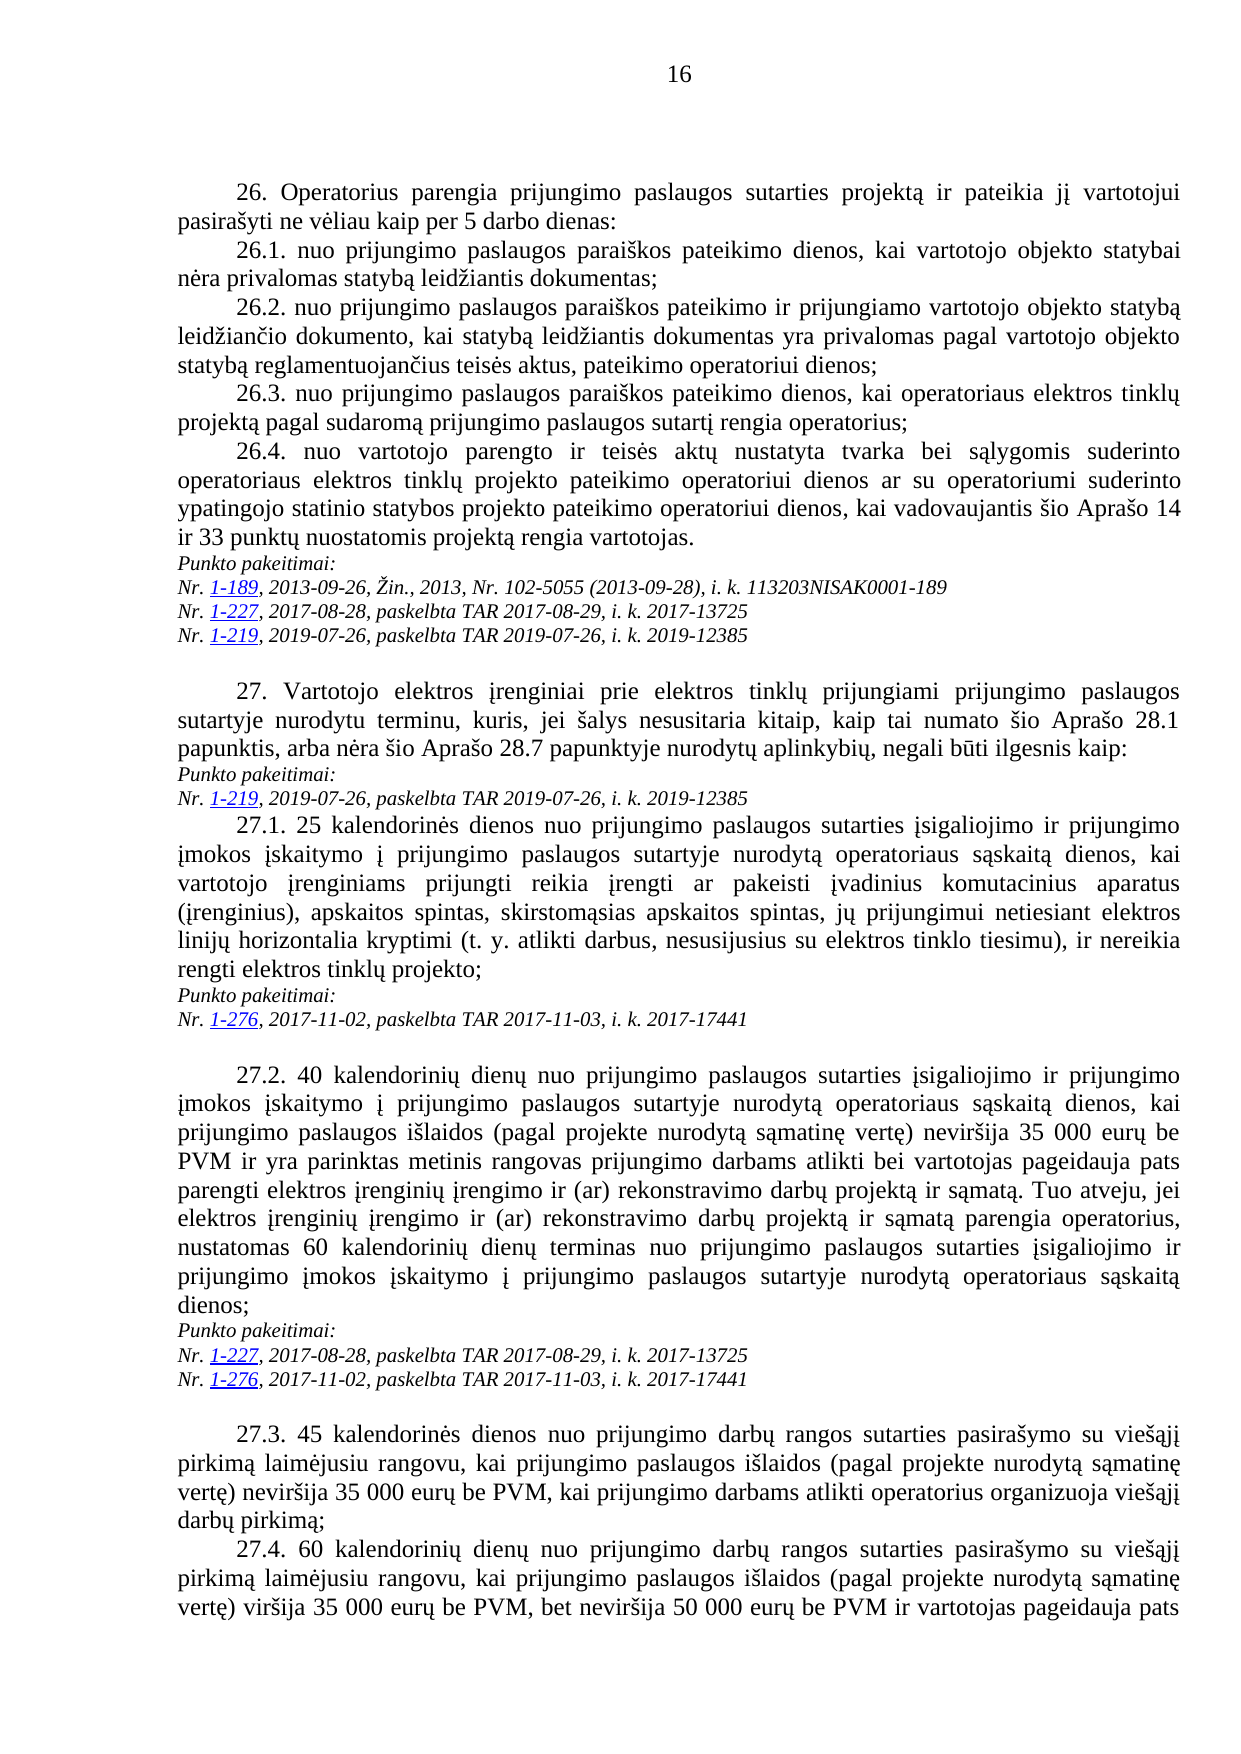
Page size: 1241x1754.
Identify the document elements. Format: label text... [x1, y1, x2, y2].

text 26.4. nuo vartotojo parengto ir teisės aktų nustatyta tvarka bei sąlygomis suderinto operatoriaus elektros tinklų projekto pateikimo operatoriui dienos ar su operatoriumi suderinto ypatingojo statinio statybos projekto pateikimo operatoriui dienos, kai vadovaujantis šio Aprašo 14 ir 33 punktų nuostatomis projektą rengia vartotojas. [177, 436, 1181, 551]
text Nr. 1-189, 2013-09-26, Žin., 2013, Nr. 102-5055 (2013-09-28), i. k. 113203NISAK0001-189 [177, 575, 1181, 599]
text Punkto pakeitimai: [177, 762, 1181, 786]
text 26.1. nuo prijungimo paslaugos paraiškos pateikimo dienos, kai vartotojo objekto statybai nėra privalomas statybą leidžiantis dokumentas; [177, 235, 1181, 292]
text Punkto pakeitimai: [177, 551, 1181, 575]
text 27. Vartotojo elektros įrenginiai prie elektros tinklų prijungiami prijungimo paslaugos sutartyje nurodytu terminu, kuris, jei šalys nesusitaria kitaip, kaip tai numato šio Aprašo 28.1 papunktis, arba nėra šio Aprašo 28.7 papunktyje nurodytų aplinkybių, negali būti ilgesnis kaip: [177, 676, 1181, 762]
text Punkto pakeitimai: [177, 1318, 1181, 1342]
text 26.2. nuo prijungimo paslaugos paraiškos pateikimo ir prijungiamo vartotojo objekto statybą leidžiančio dokumento, kai statybą leidžiantis dokumentas yra privalomas pagal vartotojo objekto statybą reglamentuojančius teisės aktus, pateikimo operatoriui dienos; [177, 292, 1181, 378]
text 27.4. 60 kalendorinių dienų nuo prijungimo darbų rangos sutarties pasirašymo su viešąjį pirkimą laimėjusiu rangovu, kai prijungimo paslaugos išlaidos (pagal projekte nurodytą sąmatinę vertę) viršija 35 000 eurų be PVM, bet neviršija 50 000 eurų be PVM ir vartotojas pageidauja pats [177, 1534, 1181, 1621]
text Nr. 1-219, 2019-07-26, paskelbta TAR 2019-07-26, i. k. 2019-12385 [177, 623, 1181, 647]
text Nr. 1-219, 2019-07-26, paskelbta TAR 2019-07-26, i. k. 2019-12385 [177, 786, 1181, 810]
text 27.1. 25 kalendorinės dienos nuo prijungimo paslaugos sutarties įsigaliojimo ir prijungimo įmokos įskaitymo į prijungimo paslaugos sutartyje nurodytą operatoriaus sąskaitą dienos, kai vartotojo įrenginiams prijungti reikia įrengti ar pakeisti įvadinius komutacinius aparatus (įrenginius), apskaitos spintas, skirstomąsias apskaitos spintas, jų prijungimui netiesiant elektros linijų horizontalia kryptimi (t. y. atlikti darbus, nesusijusius su elektros tinklo tiesimu), ir nereikia rengti elektros tinklų projekto; [177, 810, 1181, 983]
text 26.3. nuo prijungimo paslaugos paraiškos pateikimo dienos, kai operatoriaus elektros tinklų projektą pagal sudaromą prijungimo paslaugos sutartį rengia operatorius; [177, 378, 1181, 436]
text 27.3. 45 kalendorinės dienos nuo prijungimo darbų rangos sutarties pasirašymo su viešąjį pirkimą laimėjusiu rangovu, kai prijungimo paslaugos išlaidos (pagal projekte nurodytą sąmatinę vertę) neviršija 35 000 eurų be PVM, kai prijungimo darbams atlikti operatorius organizuoja viešąjį darbų pirkimą; [177, 1419, 1181, 1534]
text 27.2. 40 kalendorinių dienų nuo prijungimo paslaugos sutarties įsigaliojimo ir prijungimo įmokos įskaitymo į prijungimo paslaugos sutartyje nurodytą operatoriaus sąskaitą dienos, kai prijungimo paslaugos išlaidos (pagal projekte nurodytą sąmatinę vertę) neviršija 35 000 eurų be PVM ir yra parinktas metinis rangovas prijungimo darbams atlikti bei vartotojas pageidauja pats parengti elektros įrenginių įrengimo ir (ar) rekonstravimo darbų projektą ir sąmatą. Tuo atveju, jei elektros įrenginių įrengimo ir (ar) rekonstravimo darbų projektą ir sąmatą parengia operatorius, nustatomas 60 kalendorinių dienų terminas nuo prijungimo paslaugos sutarties įsigaliojimo ir prijungimo įmokos įskaitymo į prijungimo paslaugos sutartyje nurodytą operatoriaus sąskaitą dienos; [177, 1060, 1181, 1318]
text 26. Operatorius parengia prijungimo paslaugos sutarties projektą ir pateikia jį vartotojui pasirašyti ne vėliau kaip per 5 darbo dienas: [177, 177, 1181, 235]
text Nr. 1-227, 2017-08-28, paskelbta TAR 2017-08-29, i. k. 2017-13725 [177, 1342, 1181, 1367]
text Nr. 1-276, 2017-11-02, paskelbta TAR 2017-11-03, i. k. 2017-17441 [177, 1367, 1181, 1391]
text Nr. 1-227, 2017-08-28, paskelbta TAR 2017-08-29, i. k. 2017-13725 [177, 599, 1181, 623]
text Nr. 1-276, 2017-11-02, paskelbta TAR 2017-11-03, i. k. 2017-17441 [177, 1007, 1181, 1031]
text Punkto pakeitimai: [177, 983, 1181, 1007]
